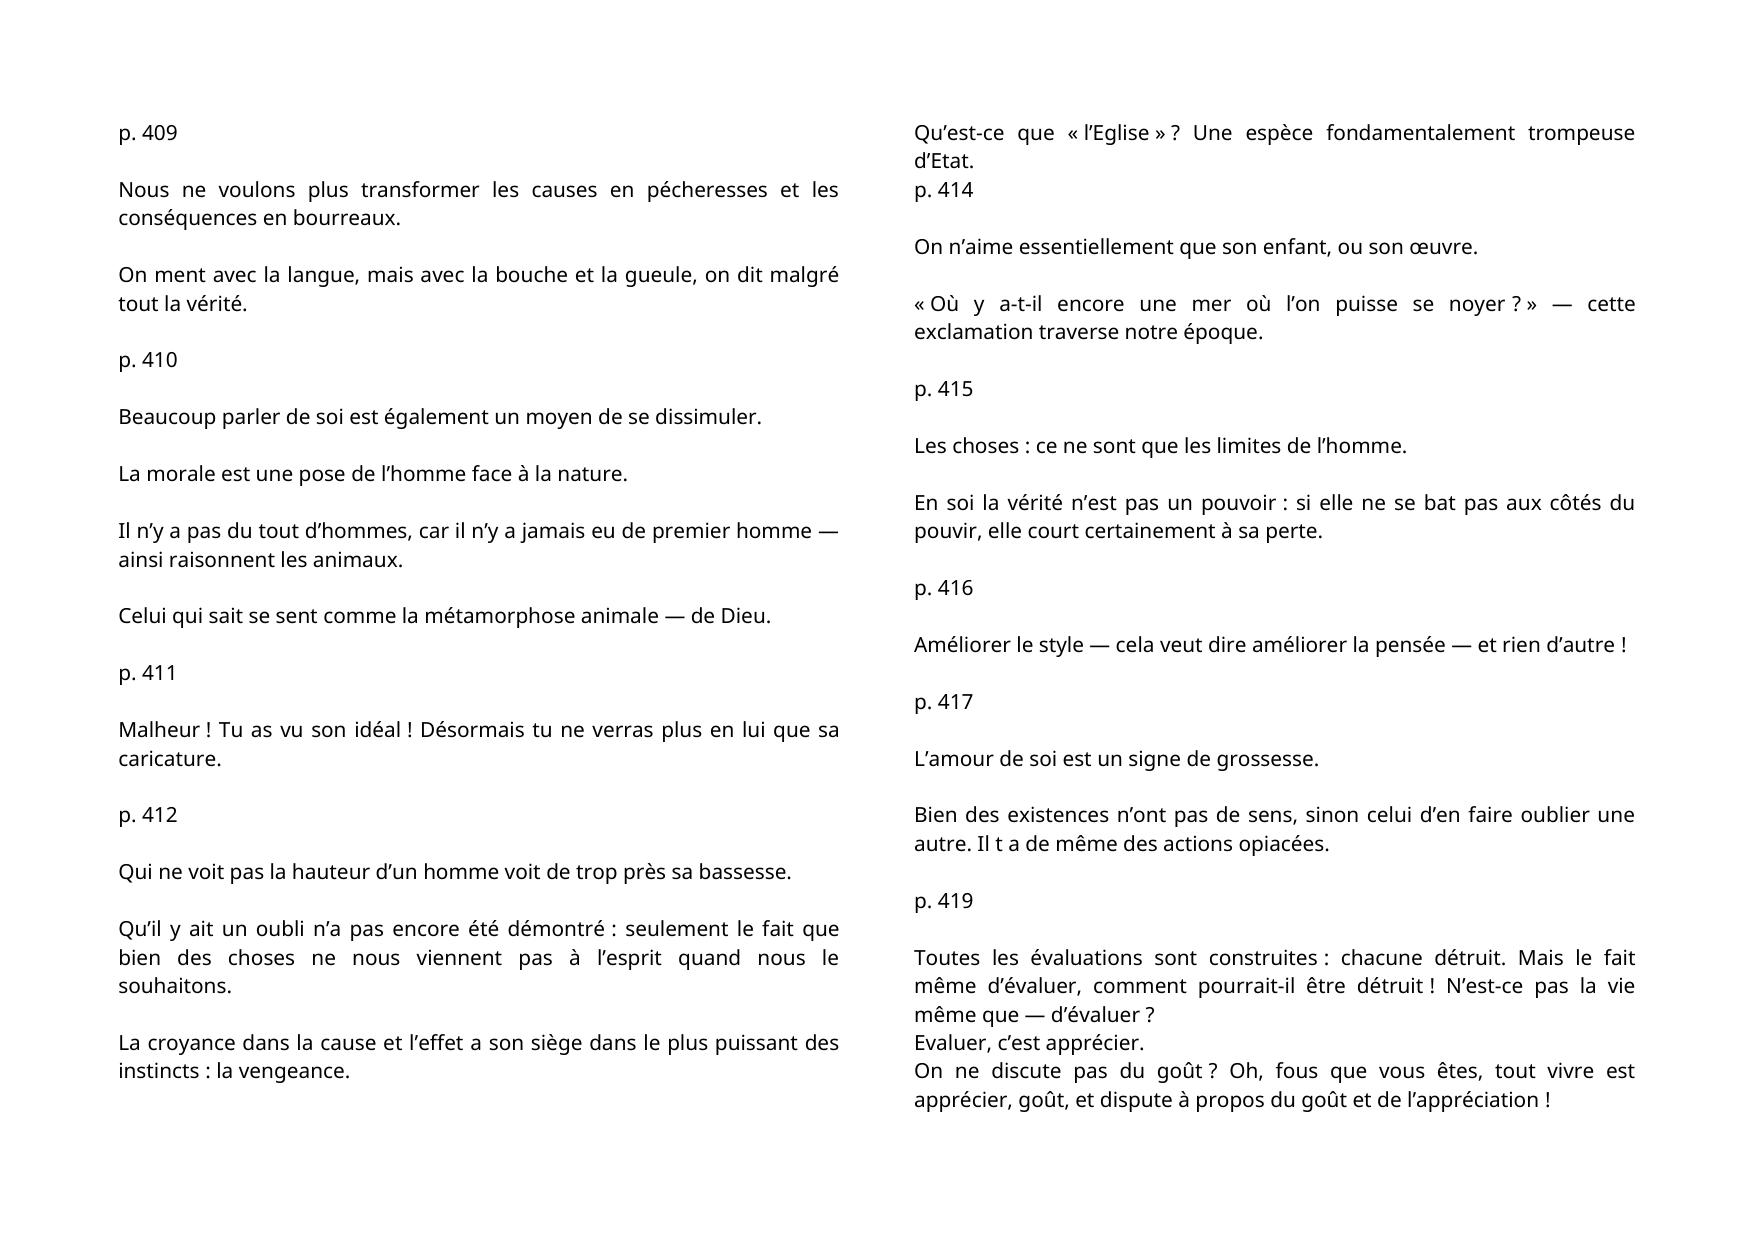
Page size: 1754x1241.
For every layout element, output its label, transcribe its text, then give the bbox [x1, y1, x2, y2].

text p. 417 [914, 687, 1636, 715]
text Qu’est-ce que « l’Eglise » ? Une espèce fondamentalement trompeuse d’Etat. [914, 118, 1636, 175]
text p. 419 [914, 886, 1636, 914]
text On n’aime essentiellement que son enfant, ou son œuvre. [914, 232, 1636, 260]
text La croyance dans la cause et l’effet a son siège dans le plus puissant des instincts : la vengeance. [118, 1028, 840, 1085]
text p. 412 [118, 801, 840, 829]
text L’amour de soi est un signe de grossesse. [914, 744, 1636, 772]
text Toutes les évaluations sont construites : chacune détruit. Mais le fait même d’évaluer, comment pourrait-il être détruit ! N’est-ce pas la vie même que — d’évaluer ? [914, 943, 1636, 1028]
text Nous ne voulons plus transformer les causes en pécheresses et les conséquences en bourreaux. [118, 175, 840, 232]
text p. 414 [914, 175, 1636, 203]
text On ne discute pas du goût ? Oh, fous que vous êtes, tout vivre est apprécier, goût, et dispute à propos du goût et de l’appréciation ! [914, 1057, 1636, 1113]
text Améliorer le style — cela veut dire améliorer la pensée — et rien d’autre ! [914, 630, 1636, 658]
text p. 416 [914, 573, 1636, 602]
text Beaucoup parler de soi est également un moyen de se dissimuler. [118, 402, 840, 431]
text Celui qui sait se sent comme la métamorphose animale — de Dieu. [118, 602, 840, 630]
text Evaluer, c’est apprécier. [914, 1028, 1636, 1057]
text Qui ne voit pas la hauteur d’un homme voit de trop près sa bassesse. [118, 857, 840, 886]
text « Où y a-t-il encore une mer où l’on puisse se noyer ? » — cette exclamation traverse notre époque. [914, 289, 1636, 346]
text p. 411 [118, 658, 840, 687]
text p. 410 [118, 346, 840, 374]
text Les choses : ce ne sont que les limites de l’homme. [914, 431, 1636, 459]
text Bien des existences n’ont pas de sens, sinon celui d’en faire oublier une autre. Il t a de même des actions opiacées. [914, 801, 1636, 857]
text En soi la vérité n’est pas un pouvoir : si elle ne se bat pas aux côtés du pouvir, elle court certainement à sa perte. [914, 488, 1636, 545]
text Qu’il y ait un oubli n’a pas encore été démontré : seulement le fait que bien des choses ne nous viennent pas à l’esprit quand nous le souhaitons. [118, 914, 840, 1000]
text Malheur ! Tu as vu son idéal ! Désormais tu ne verras plus en lui que sa caricature. [118, 715, 840, 772]
text p. 415 [914, 374, 1636, 402]
text p. 409 [118, 118, 840, 147]
text La morale est une pose de l’homme face à la nature. [118, 459, 840, 488]
text Il n’y a pas du tout d’hommes, car il n’y a jamais eu de premier homme — ainsi raisonnent les animaux. [118, 516, 840, 573]
text On ment avec la langue, mais avec la bouche et la gueule, on dit malgré tout la vérité. [118, 260, 840, 317]
